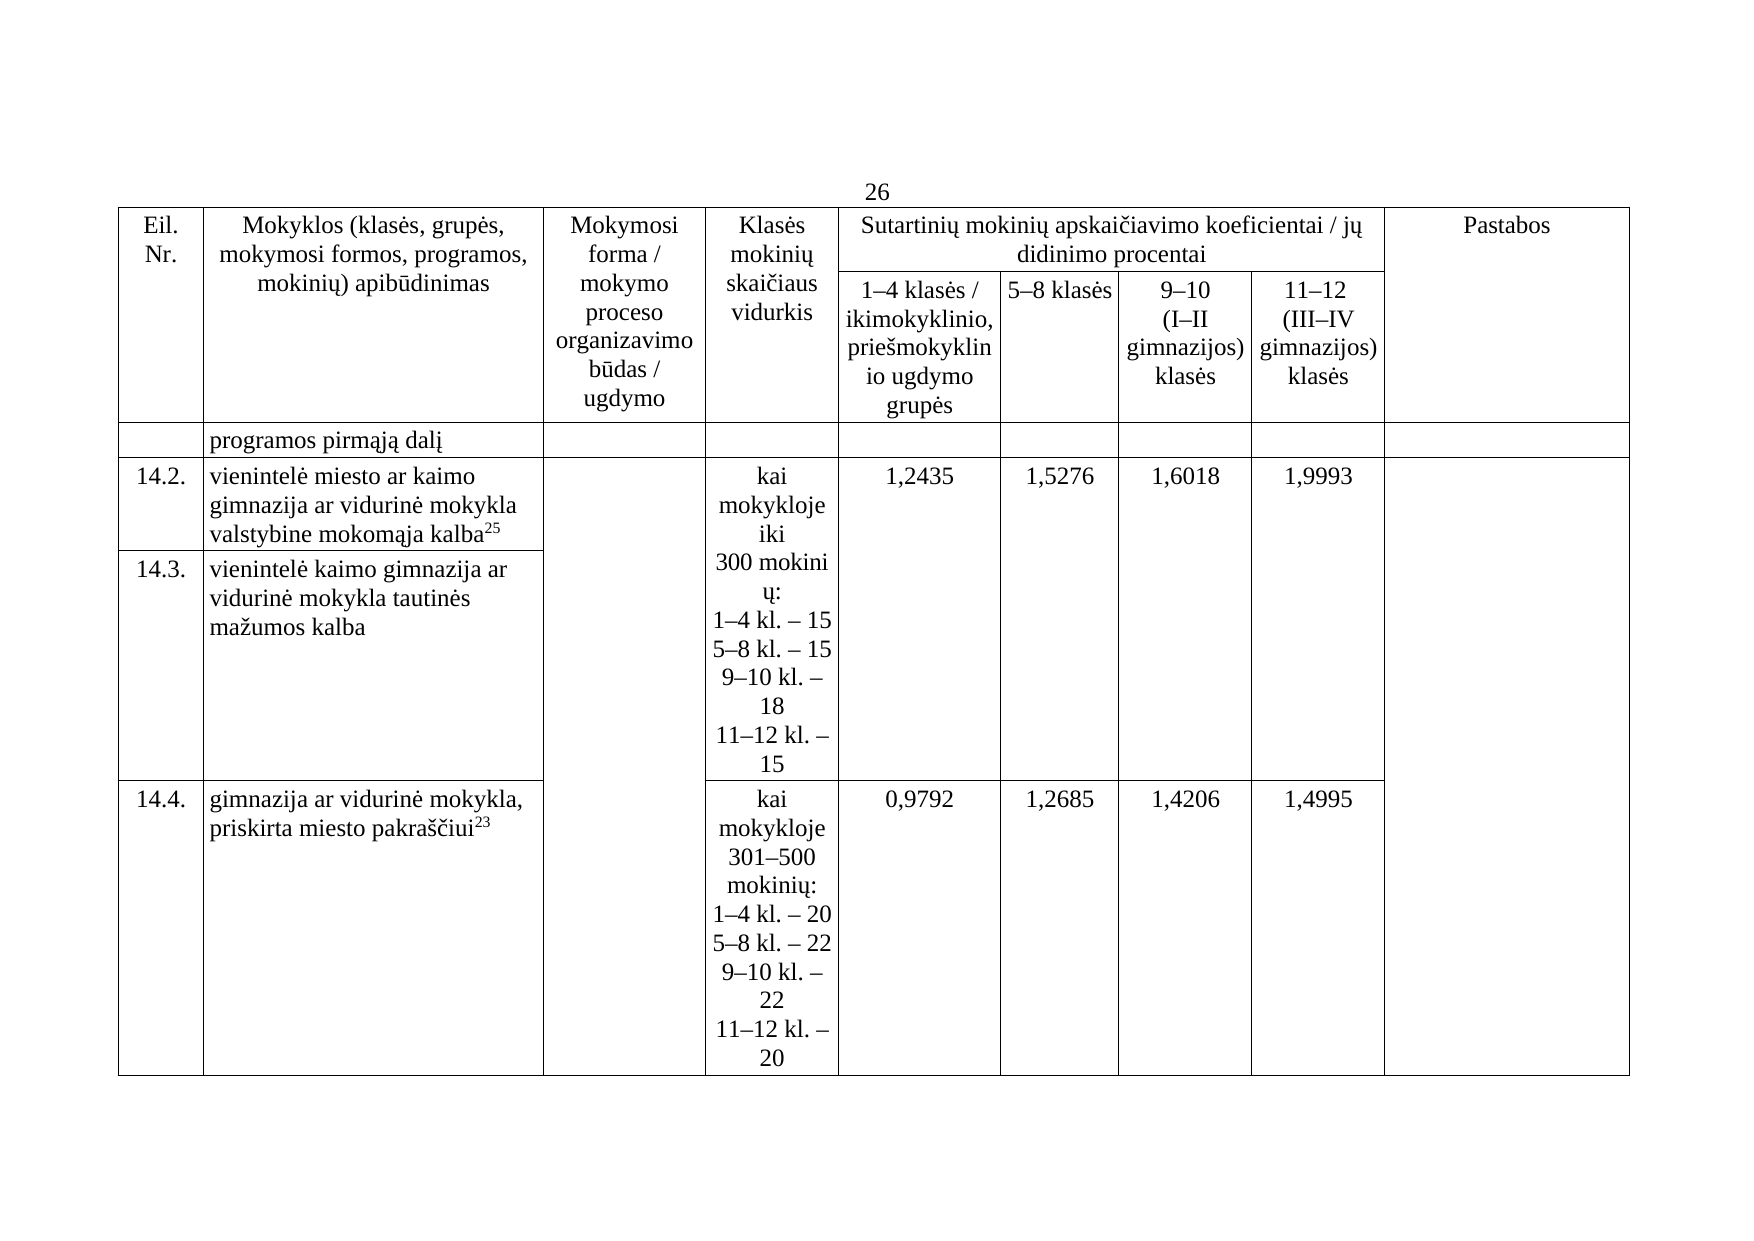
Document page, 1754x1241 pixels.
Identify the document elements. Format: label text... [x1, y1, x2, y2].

table_header Klasės mokinių skaičiaus vidurkis [706, 208, 838, 422]
table_cell 11–12 (III–IV gimnazijos) klasės [1252, 272, 1384, 422]
table_cell [119, 423, 203, 457]
table_cell [544, 423, 705, 457]
table_header Pastabos [1385, 208, 1629, 422]
table_cell 1,5276 [1001, 458, 1118, 780]
table_cell 9–10 (I–II gimnazijos) klasės [1119, 272, 1251, 422]
table_cell [839, 423, 1000, 457]
table_cell vienintelė kaimo gimnazija ar vidurinė mokykla tautinės mažumos kalba [204, 551, 543, 780]
table_cell 14.2. [119, 458, 203, 550]
table_cell vienintelė miesto ar kaimo gimnazija ar vidurinė mokykla valstybine mokomąja kalba25 [204, 458, 543, 550]
table_cell kai mokykloje iki 300 mokinių: 1–4 kl. – 15 5–8 kl. – 15 9–10 kl. – 18 11–12 kl. – 15 [706, 458, 838, 780]
table_cell 1,6018 [1119, 458, 1251, 780]
table_header Eil. Nr. [119, 208, 203, 422]
table_cell 14.4. [119, 781, 203, 1075]
table_header Sutartinių mokinių apskaičiavimo koeficientai / jų didinimo procentai [839, 208, 1384, 271]
table_header Mokyklos (klasės, grupės, mokymosi formos, programos, mokinių) apibūdinimas [204, 208, 543, 422]
table_cell 5–8 klasės [1001, 272, 1118, 422]
table_cell [706, 423, 838, 457]
table_cell [1252, 423, 1384, 457]
table_cell [1385, 423, 1629, 457]
table_cell 1,9993 [1252, 458, 1384, 780]
table_cell 14.3. [119, 551, 203, 780]
table_cell [1385, 458, 1629, 1075]
table_cell 0,9792 [839, 781, 1000, 1075]
table_cell [1119, 423, 1251, 457]
table_header Mokymosi forma / mokymo proceso organizavimo būdas / ugdymo programa [544, 208, 705, 422]
table_cell [544, 458, 705, 1075]
table_cell 1,2685 [1001, 781, 1118, 1075]
table_cell 1,4206 [1119, 781, 1251, 1075]
table_cell [1001, 423, 1118, 457]
table_cell 1,4995 [1252, 781, 1384, 1075]
table_cell gimnazija ar vidurinė mokykla, priskirta miesto pakraščiui23 [204, 781, 543, 1075]
table_cell programos pirmąją dalį [204, 423, 543, 457]
table_cell 1,2435 [839, 458, 1000, 780]
table_cell 1–4 klasės / ikimokyklinio, priešmokyklinio ugdymo grupės [839, 272, 1000, 422]
table_cell kai mokykloje 301–500 mokinių: 1–4 kl. – 20 5–8 kl. – 22 9–10 kl. – 22 11–12 kl. – 20 [706, 781, 838, 1075]
